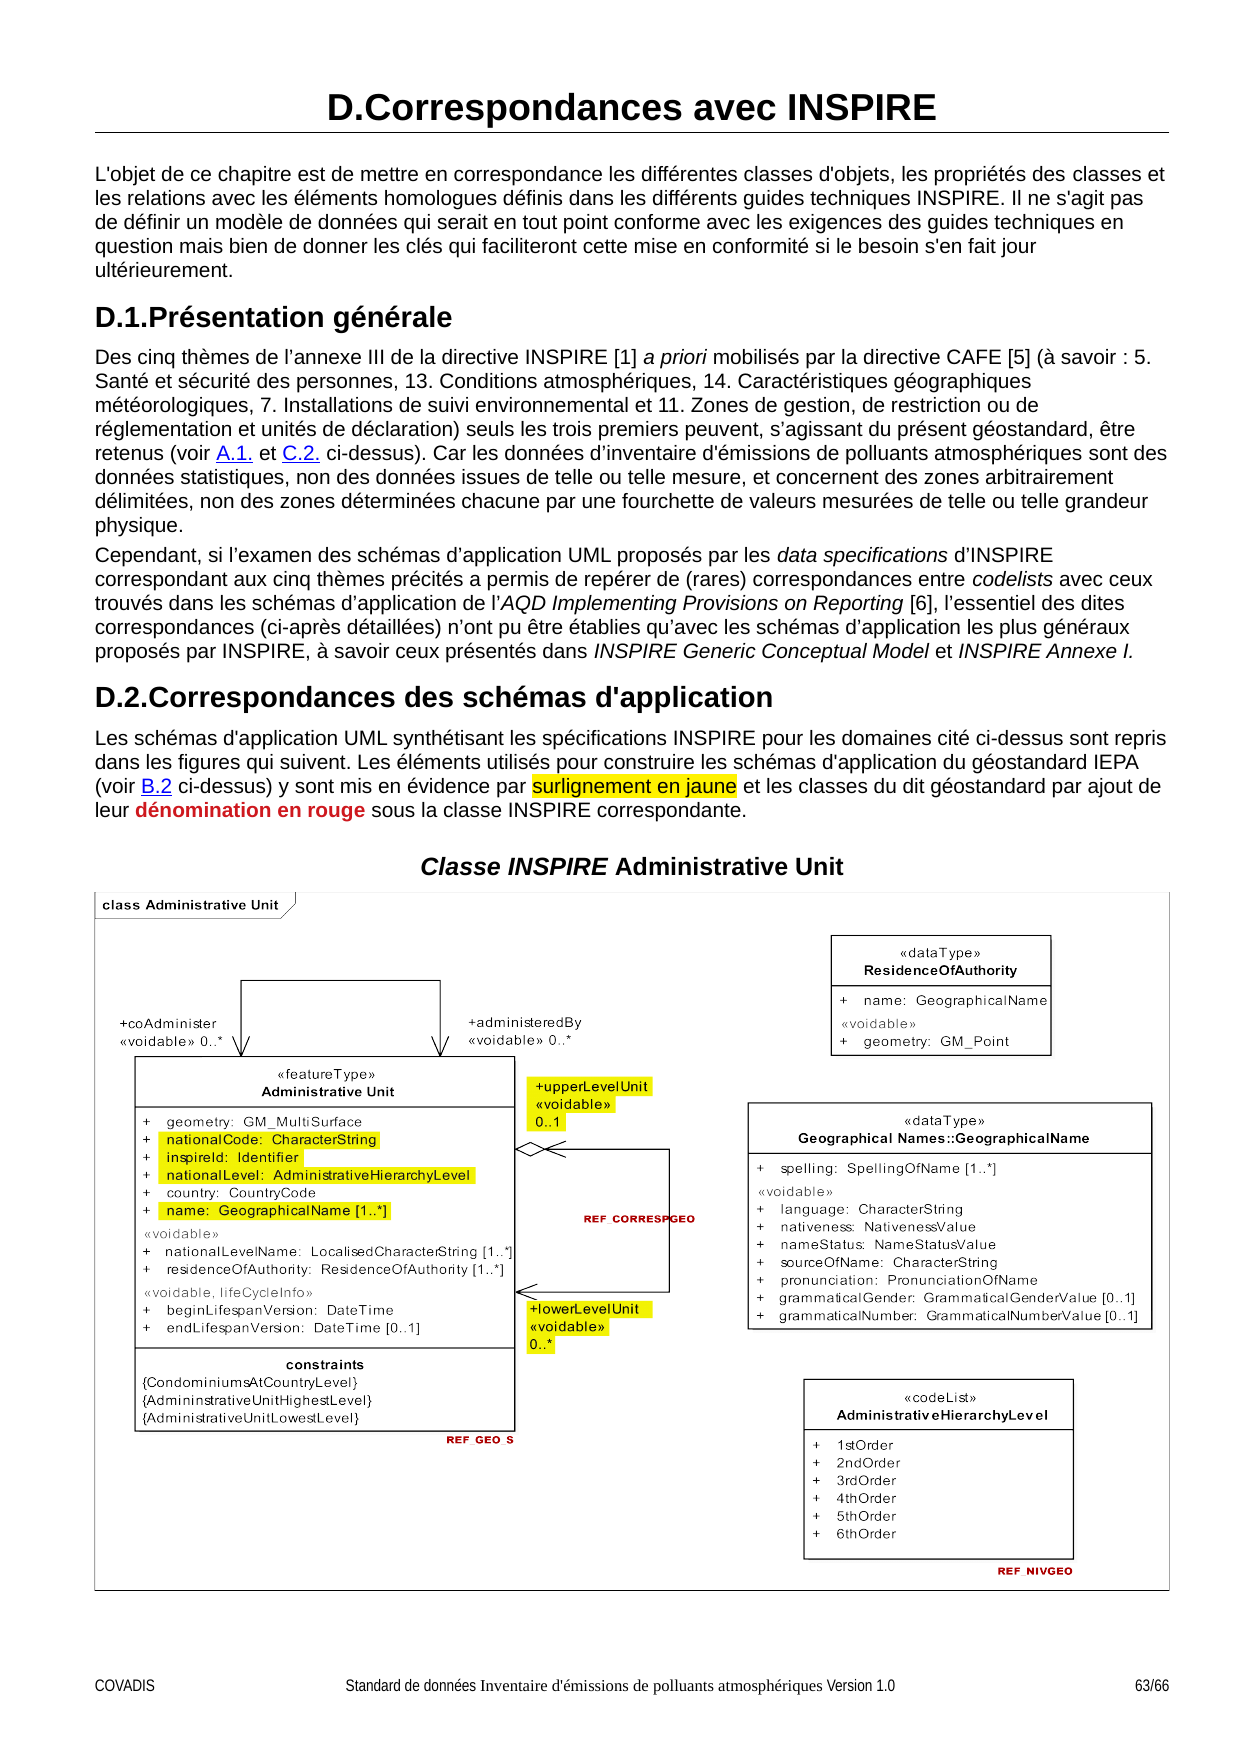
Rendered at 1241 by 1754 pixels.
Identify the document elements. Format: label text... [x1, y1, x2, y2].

subtitle Présentation générale [94, 300, 1169, 333]
text L'objet de ce chapitre est de mettre en correspondance les différentes classes d'objets, les propriétés des classes et les relations avec les éléments homologues définis dans les différents guides techniques INSPIRE. Il ne s'agit pas de définir un modèle de données qui serait en tout point conforme avec les exigences des guides techniques en question mais bien de donner les clés qui faciliteront cette mise en conformité si le besoin s'en fait jour ultérieurement. [94, 162, 1169, 282]
text Cependant, si l’examen des schémas d’application UML proposés par les data specifications d’INSPIRE correspondant aux cinq thèmes précités a permis de repérer de (rares) correspondances entre codelists avec ceux trouvés dans les schémas d’application de l’AQD Implementing Provisions on Reporting [6], l’essentiel des dites correspondances (ci-après détaillées) n’ont pu être établies qu’avec les schémas d’application les plus généraux proposés par INSPIRE, à savoir ceux présentés dans INSPIRE Generic Conceptual Model et INSPIRE Annexe I. [94, 543, 1169, 663]
picture [94, 892, 1170, 1591]
text Classe INSPIRE Administrative Unit [94, 851, 1169, 880]
text Les schémas d'application UML synthétisant les spécifications INSPIRE pour les domaines cité ci-dessus sont repris dans les figures qui suivent. Les éléments utilisés pour construire les schémas d'application du géostandard IEPA (voir B.2 ci-dessus) y sont mis en évidence par surlignement en jaune et les classes du dit géostandard par ajout de leur dénomination en rouge sous la classe INSPIRE correspondante. [94, 726, 1169, 822]
subtitle Correspondances des schémas d'application [94, 680, 1169, 714]
subtitle Correspondances avec INSPIRE [94, 83, 1169, 133]
text Des cinq thèmes de l’annexe III de la directive INSPIRE [1] a priori mobilisés par la directive CAFE [5] (à savoir : 5. Santé et sécurité des personnes, 13. Conditions atmosphériques, 14. Caractéristiques géographiques météorologiques, 7. Installations de suivi environnemental et 11. Zones de gestion, de restriction ou de réglementation et unités de déclaration) seuls les trois premiers peuvent, s’agissant du présent géostandard, être retenus (voir A.1. et C.2. ci-dessus). Car les données d’inventaire d'émissions de polluants atmosphériques sont des données statistiques, non des données issues de telle ou telle mesure, et concernent des zones arbitrairement délimitées, non des zones déterminées chacune par une fourchette de valeurs mesurées de telle ou telle grandeur physique. [94, 345, 1169, 537]
